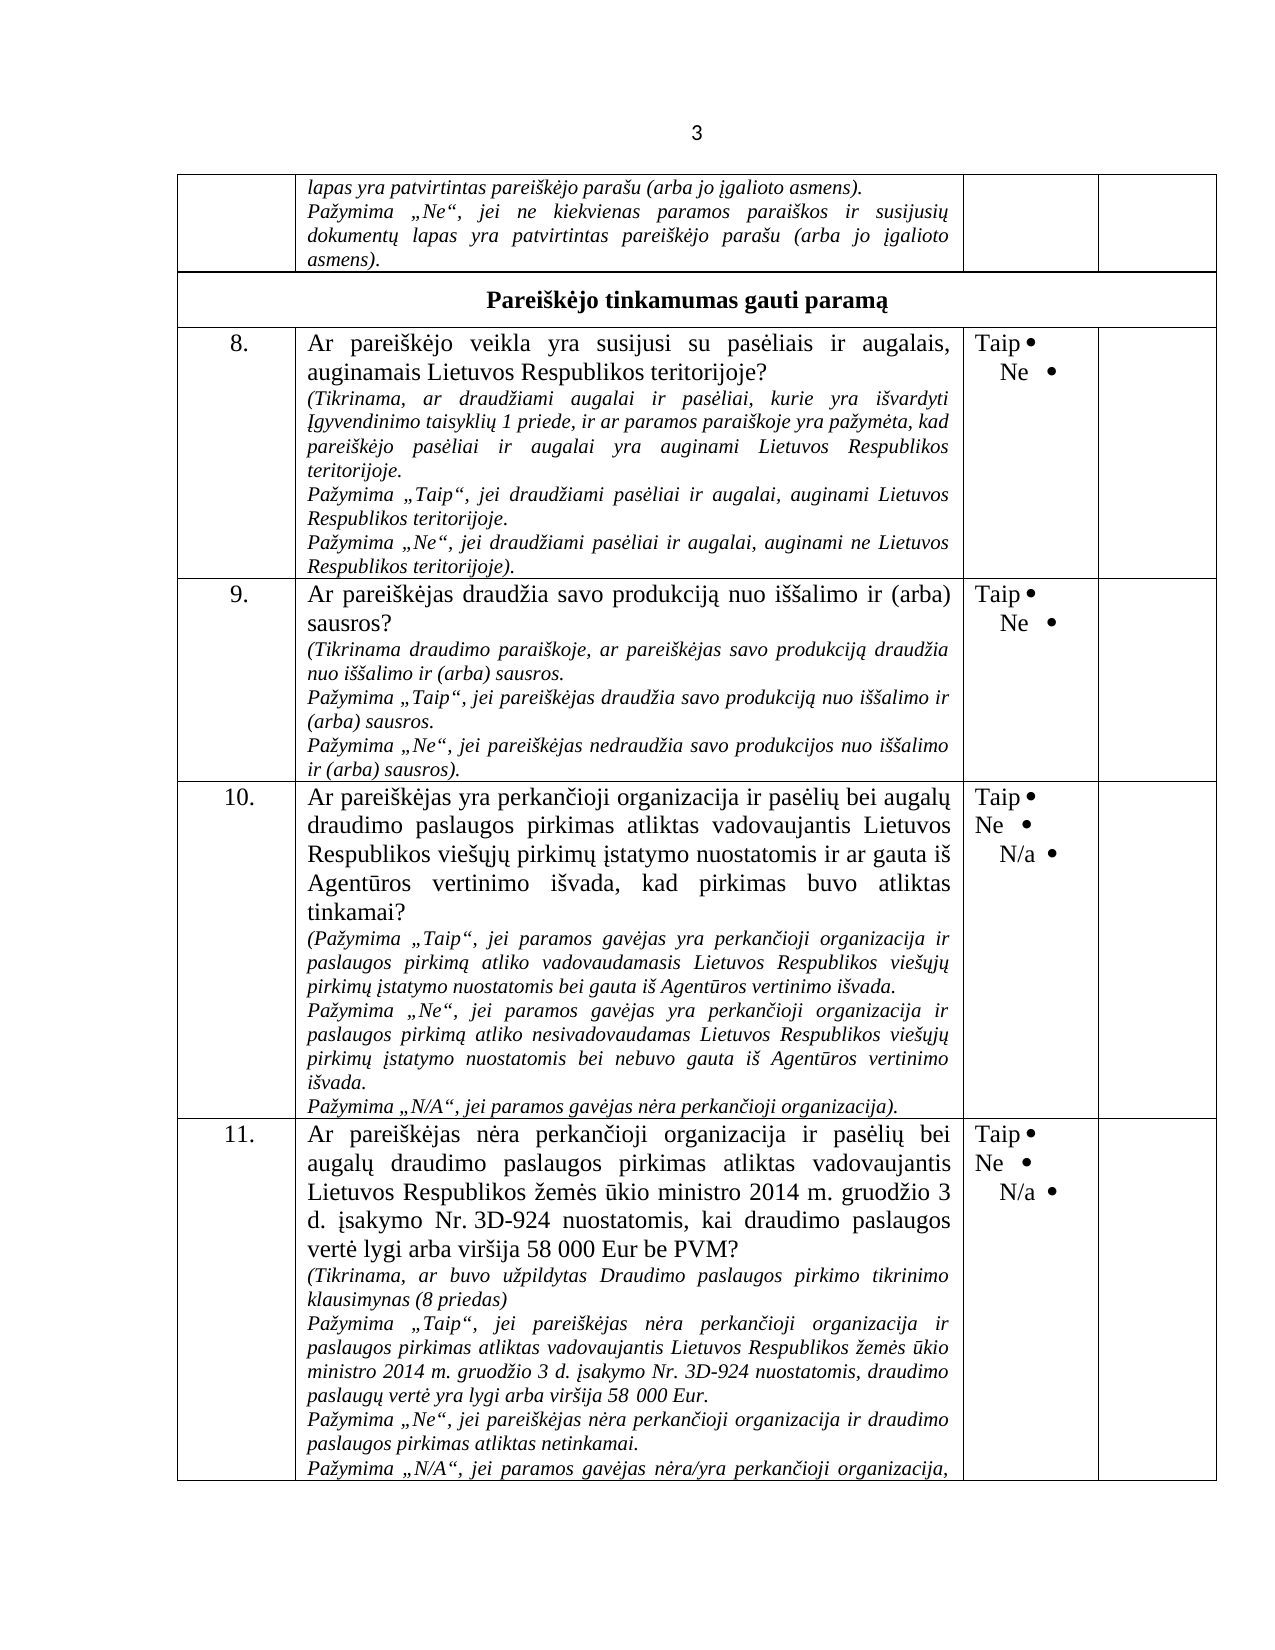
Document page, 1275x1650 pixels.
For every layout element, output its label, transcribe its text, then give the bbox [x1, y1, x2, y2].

table_cell [1099, 175, 1216, 271]
table_cell 8. [178, 328, 295, 578]
table_cell lapas yra patvirtintas pareiškėjo parašu (arba jo įgalioto asmens). Pažymima „Ne“, jei ne kiekvienas paramos paraiškos ir susijusių dokumentų lapas yra patvirtintas pareiškėjo parašu (arba jo įgalioto asmens). [296, 175, 963, 271]
table_cell Taip  Ne  [964, 328, 1098, 578]
table_cell Ar pareiškėjo veikla yra susijusi su pasėliais ir augalais, auginamais Lietuvos Respublikos teritorijoje? (Tikrinama, ar draudžiami augalai ir pasėliai, kurie yra išvardyti Įgyvendinimo taisyklių 1 priede, ir ar paramos paraiškoje yra pažymėta, kad pareiškėjo pasėliai ir augalai yra auginami Lietuvos Respublikos teritorijoje. Pažymima „Taip“, jei draudžiami pasėliai ir augalai, auginami Lietuvos Respublikos teritorijoje. Pažymima „Ne“, jei draudžiami pasėliai ir augalai, auginami ne Lietuvos Respublikos teritorijoje). [296, 328, 963, 578]
table_cell [1099, 1119, 1216, 1479]
table_cell Taip  Ne  N/a  [964, 782, 1098, 1118]
table_cell Pareiškėjo tinkamumas gauti paramą [178, 273, 1216, 327]
table_cell 11. [178, 1119, 295, 1479]
table_cell [178, 175, 295, 271]
table_cell Taip  Ne  [964, 579, 1098, 781]
table_cell 9. [178, 579, 295, 781]
table_cell [964, 175, 1098, 271]
table_cell [1099, 328, 1216, 578]
table_cell 10. [178, 782, 295, 1118]
table_cell [1099, 579, 1216, 781]
table_cell Taip  Ne  N/a  [964, 1119, 1098, 1479]
table_cell [1099, 782, 1216, 1118]
table_cell Ar pareiškėjas draudžia savo produkciją nuo iššalimo ir (arba) sausros? (Tikrinama draudimo paraiškoje, ar pareiškėjas savo produkciją draudžia nuo iššalimo ir (arba) sausros. Pažymima „Taip“, jei pareiškėjas draudžia savo produkciją nuo iššalimo ir (arba) sausros. Pažymima „Ne“, jei pareiškėjas nedraudžia savo produkcijos nuo iššalimo ir (arba) sausros). [296, 579, 963, 781]
table_cell Ar pareiškėjas nėra perkančioji organizacija ir pasėlių bei augalų draudimo paslaugos pirkimas atliktas vadovaujantis Lietuvos Respublikos žemės ūkio ministro 2014 m. gruodžio 3 d. įsakymo Nr. 3D-924 nuostatomis, kai draudimo paslaugos vertė lygi arba viršija 58 000 Eur be PVM? (Tikrinama, ar buvo užpildytas Draudimo paslaugos pirkimo tikrinimo klausimynas (8 priedas) Pažymima „Taip“, jei pareiškėjas nėra perkančioji organizacija ir paslaugos pirkimas atliktas vadovaujantis Lietuvos Respublikos žemės ūkio ministro 2014 m. gruodžio 3 d. įsakymo Nr. 3D-924 nuostatomis, draudimo paslaugų vertė yra lygi arba viršija 58 000 Eur. Pažymima „Ne“, jei pareiškėjas nėra perkančioji organizacija ir draudimo paslaugos pirkimas atliktas netinkamai. Pažymima „N/A“, jei paramos gavėjas nėra/yra perkančioji organizacija, [296, 1119, 963, 1479]
table_cell Ar pareiškėjas yra perkančioji organizacija ir pasėlių bei augalų draudimo paslaugos pirkimas atliktas vadovaujantis Lietuvos Respublikos viešųjų pirkimų įstatymo nuostatomis ir ar gauta iš Agentūros vertinimo išvada, kad pirkimas buvo atliktas tinkamai? (Pažymima „Taip“, jei paramos gavėjas yra perkančioji organizacija ir paslaugos pirkimą atliko vadovaudamasis Lietuvos Respublikos viešųjų pirkimų įstatymo nuostatomis bei gauta iš Agentūros vertinimo išvada. Pažymima „Ne“, jei paramos gavėjas yra perkančioji organizacija ir paslaugos pirkimą atliko nesivadovaudamas Lietuvos Respublikos viešųjų pirkimų įstatymo nuostatomis bei nebuvo gauta iš Agentūros vertinimo išvada. Pažymima „N/A“, jei paramos gavėjas nėra perkančioji organizacija). [296, 782, 963, 1118]
